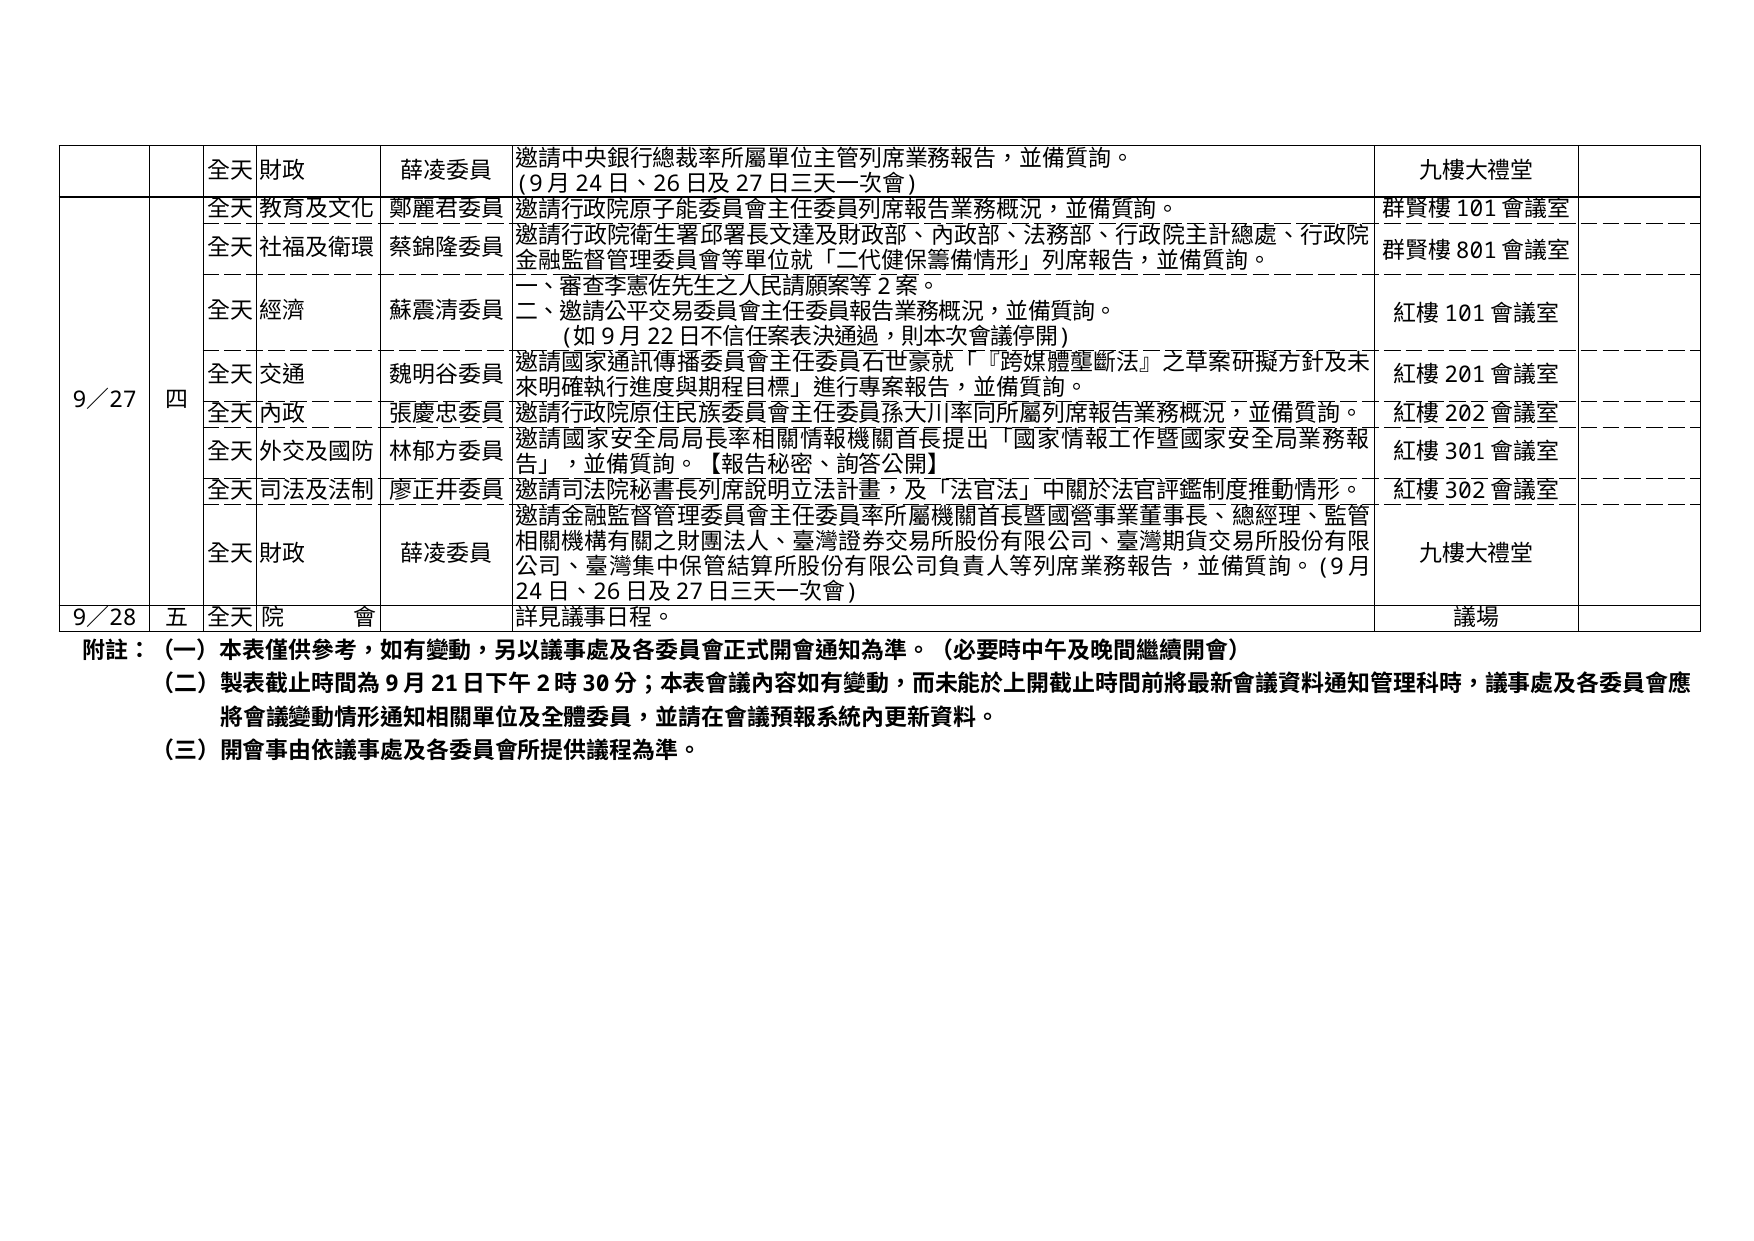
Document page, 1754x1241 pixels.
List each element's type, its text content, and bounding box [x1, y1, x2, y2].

table_cell 紅樓302會議室 [1375, 478, 1578, 504]
table_cell 9／28 [60, 606, 149, 631]
table_cell 廖正井委員 [381, 478, 512, 504]
table_cell 交通 [257, 350, 380, 401]
text （三）開會事由依議事處及各委員會所提供議程為準。 [151, 732, 1695, 765]
table_cell [1579, 606, 1700, 631]
table_cell 蘇震清委員 [381, 274, 512, 349]
table_cell 教育及文化 [257, 198, 380, 222]
table_cell [1579, 350, 1700, 401]
table_cell 議場 [1375, 606, 1578, 631]
text （二）製表截止時間為9月21日下午2時30分；本表會議內容如有變動，而未能於上開截止時間前將最新會議資料通知管理科時，議事處及各委員會應將會議變動情形通知相關單位及全體委員，並請在會議預報系統內更新資料。 [151, 665, 1695, 732]
table_cell 林郁方委員 [381, 427, 512, 478]
table_cell 全天 [204, 274, 256, 349]
table_cell 詳見議事日程。 [513, 606, 1374, 631]
table_cell [381, 606, 512, 631]
table_cell [1579, 478, 1700, 504]
table_cell 外交及國防 [257, 427, 380, 478]
table_header 九樓大禮堂 [1375, 146, 1578, 196]
table_cell 張慶忠委員 [381, 401, 512, 427]
table_cell 魏明谷委員 [381, 350, 512, 401]
table_cell 四 [150, 198, 203, 605]
table_cell 全天 [204, 606, 256, 631]
table_header 邀請中央銀行總裁率所屬單位主管列席業務報告，並備質詢。 (9月24日、26日及27日三天一次會) [513, 146, 1374, 196]
table_cell 邀請司法院秘書長列席說明立法計畫，及「法官法」中關於法官評鑑制度推動情形。 [513, 478, 1374, 504]
table_cell 邀請國家安全局局長率相關情報機關首長提出「國家情報工作暨國家安全局業務報告」，並備質詢。【報告秘密、詢答公開】 [513, 427, 1374, 478]
table_cell [1579, 504, 1700, 605]
table_header [60, 146, 149, 196]
table_cell 全天 [204, 350, 256, 401]
table_cell 社福及衛環 [257, 223, 380, 273]
table_cell 院 會 [257, 606, 380, 631]
table_cell 全天 [204, 401, 256, 427]
table_cell 9／27 [60, 198, 149, 605]
table_cell 紅樓101會議室 [1375, 274, 1578, 349]
table_cell [1579, 401, 1700, 427]
table_cell 鄭麗君委員 [381, 198, 512, 222]
table_cell 全天 [204, 504, 256, 605]
table_header [1579, 146, 1700, 196]
table_cell 九樓大禮堂 [1375, 504, 1578, 605]
table_cell 邀請國家通訊傳播委員會主任委員石世豪就「『跨媒體壟斷法』之草案研擬方針及未來明確執行進度與期程目標」進行專案報告，並備質詢。 [513, 350, 1374, 401]
table_cell 邀請行政院原子能委員會主任委員列席報告業務概況，並備質詢。 [513, 198, 1374, 222]
table_cell 五 [150, 606, 203, 631]
table_cell [1579, 198, 1700, 222]
table_cell [1579, 274, 1700, 349]
table_cell 全天 [204, 478, 256, 504]
table_cell 司法及法制 [257, 478, 380, 504]
table_cell 群賢樓801會議室 [1375, 223, 1578, 273]
table_cell 經濟 [257, 274, 380, 349]
table_header [150, 146, 203, 196]
table_cell 邀請金融監督管理委員會主任委員率所屬機關首長暨國營事業董事長、總經理、監管相關機構有關之財團法人、臺灣證券交易所股份有限公司、臺灣期貨交易所股份有限公司、臺灣集中保管結算所股份有限公司負責人等列席業務報告，並備質詢。(9月24日、26日及27日三天一次會) [513, 504, 1374, 605]
table_cell 財政 [257, 504, 380, 605]
table_cell 紅樓301會議室 [1375, 427, 1578, 478]
table_cell 全天 [204, 223, 256, 273]
table_header 全天 [204, 146, 256, 196]
text 附註：（一）本表僅供參考，如有變動，另以議事處及各委員會正式開會通知為準。（必要時中午及晚間繼續開會） [59, 632, 1695, 665]
table_cell 全天 [204, 427, 256, 478]
table_cell 邀請行政院原住民族委員會主任委員孫大川率同所屬列席報告業務概況，並備質詢。 [513, 401, 1374, 427]
table_cell 內政 [257, 401, 380, 427]
table_cell [1579, 427, 1700, 478]
table_cell 一、審查李憲佐先生之人民請願案等2案。 二、邀請公平交易委員會主任委員報告業務概況，並備質詢。 (如9月22日不信任案表決通過，則本次會議停開) [513, 274, 1374, 349]
table_cell 薛凌委員 [381, 504, 512, 605]
table_cell 群賢樓101會議室 [1375, 198, 1578, 222]
table_cell 紅樓201會議室 [1375, 350, 1578, 401]
table_cell 全天 [204, 198, 256, 222]
table_cell [1579, 223, 1700, 273]
table_header 薛凌委員 [381, 146, 512, 196]
table_cell 蔡錦隆委員 [381, 223, 512, 273]
table_cell 邀請行政院衛生署邱署長文達及財政部、內政部、法務部、行政院主計總處、行政院金融監督管理委員會等單位就「二代健保籌備情形」列席報告，並備質詢。 [513, 223, 1374, 273]
table_cell 紅樓202會議室 [1375, 401, 1578, 427]
table_header 財政 [257, 146, 380, 196]
